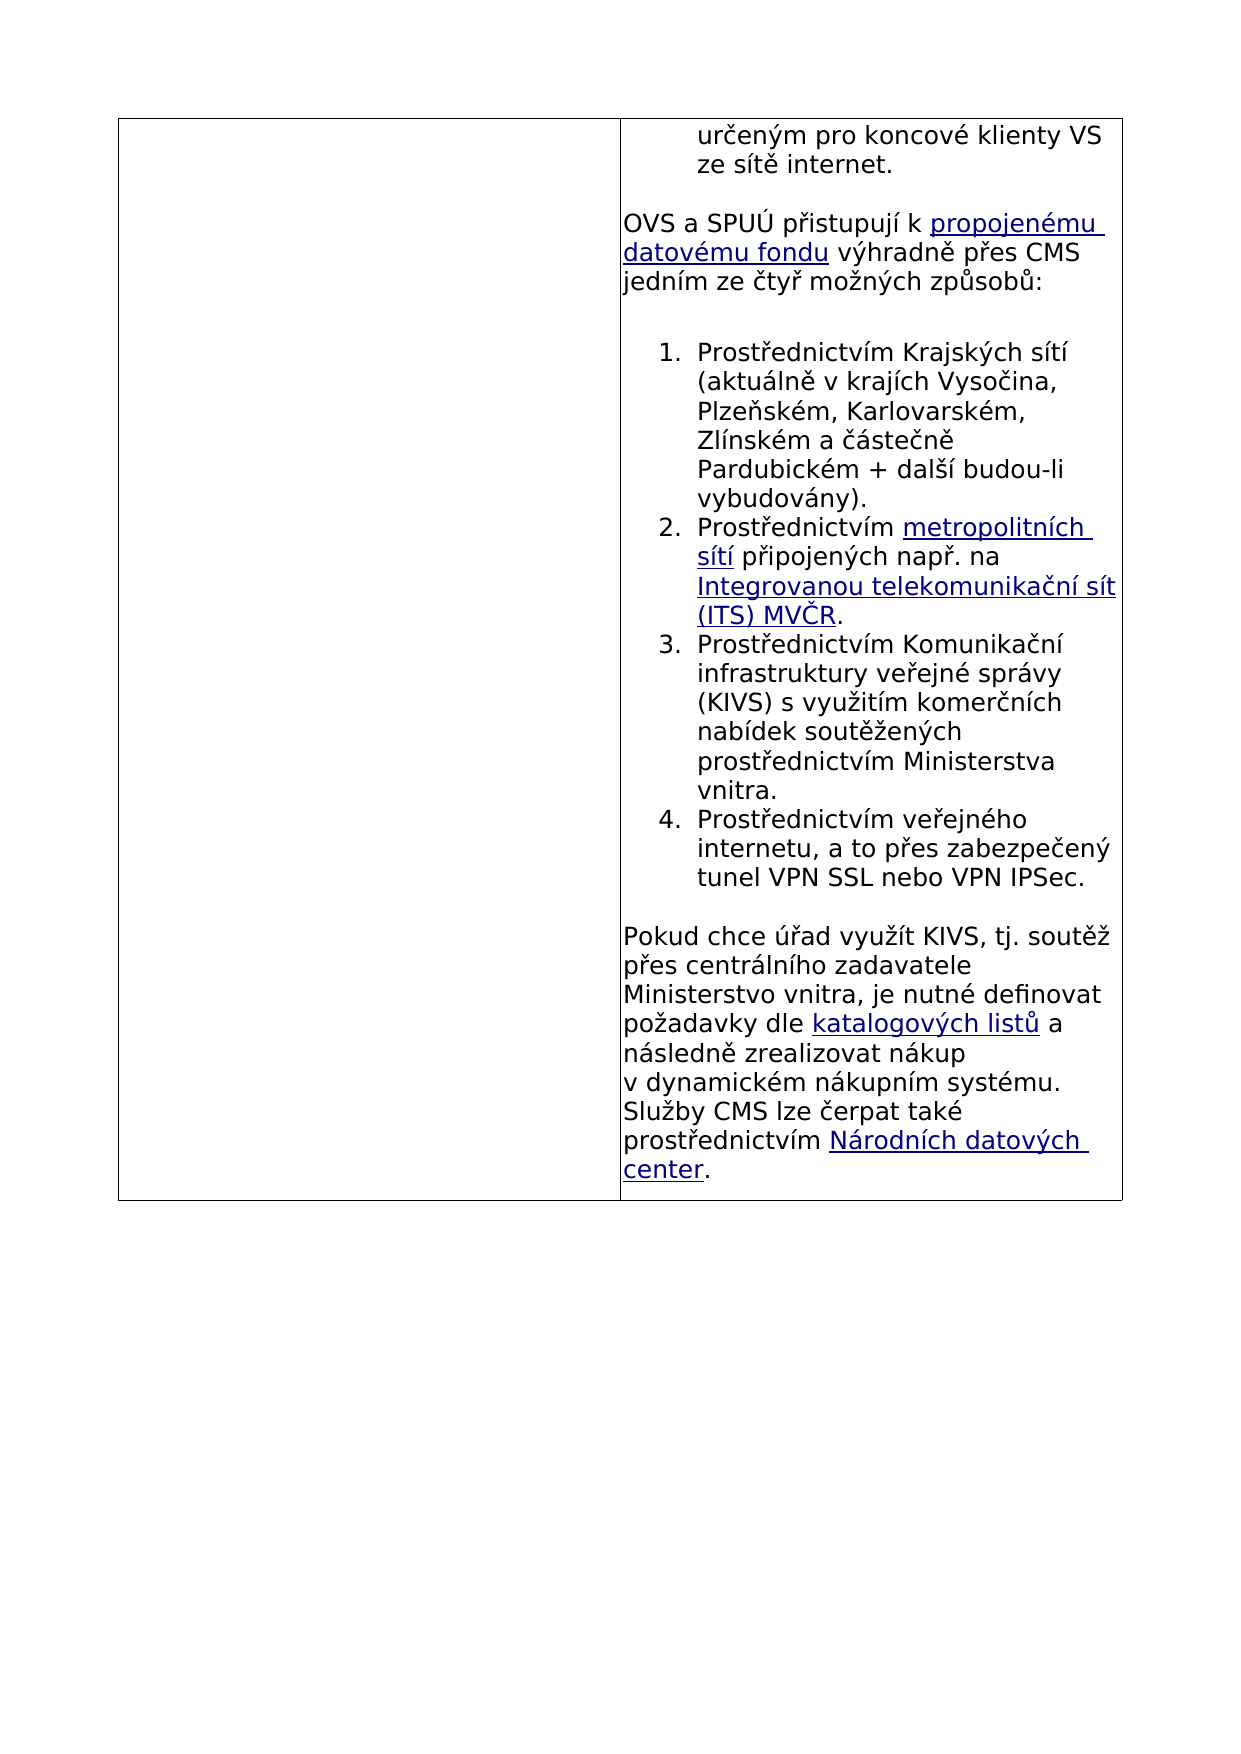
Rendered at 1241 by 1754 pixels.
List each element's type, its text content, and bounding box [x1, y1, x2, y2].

table_header určeným pro koncové klienty VS ze sítě internet. OVS a SPUÚ přistupují k propojenému datovému fondu výhradně přes CMS jedním ze čtyř možných způsobů: Prostřednictvím Krajských sítí (aktuálně v krajích Vysočina, Plzeňském, Karlovarském, Zlínském a částečně Pardubickém + další budou-li vybudovány). Prostřednictvím metropolitních sítí připojených např. na Integrovanou telekomunikační sít (ITS) MVČR. Prostřednictvím Komunikační infrastruktury veřejné správy (KIVS) s využitím komerčních nabídek soutěžených prostřednictvím Ministerstva vnitra. Prostřednictvím veřejného internetu, a to přes zabezpečený tunel VPN SSL nebo VPN IPSec. Pokud chce úřad využít KIVS, tj. soutěž přes centrálního zadavatele Ministerstvo vnitra, je nutné definovat požadavky dle katalogových listů a následně zrealizovat nákup v dynamickém nákupním systému. Služby CMS lze čerpat také prostřednictvím Národních datových center. [621, 119, 1122, 1200]
table_header [119, 119, 620, 1200]
